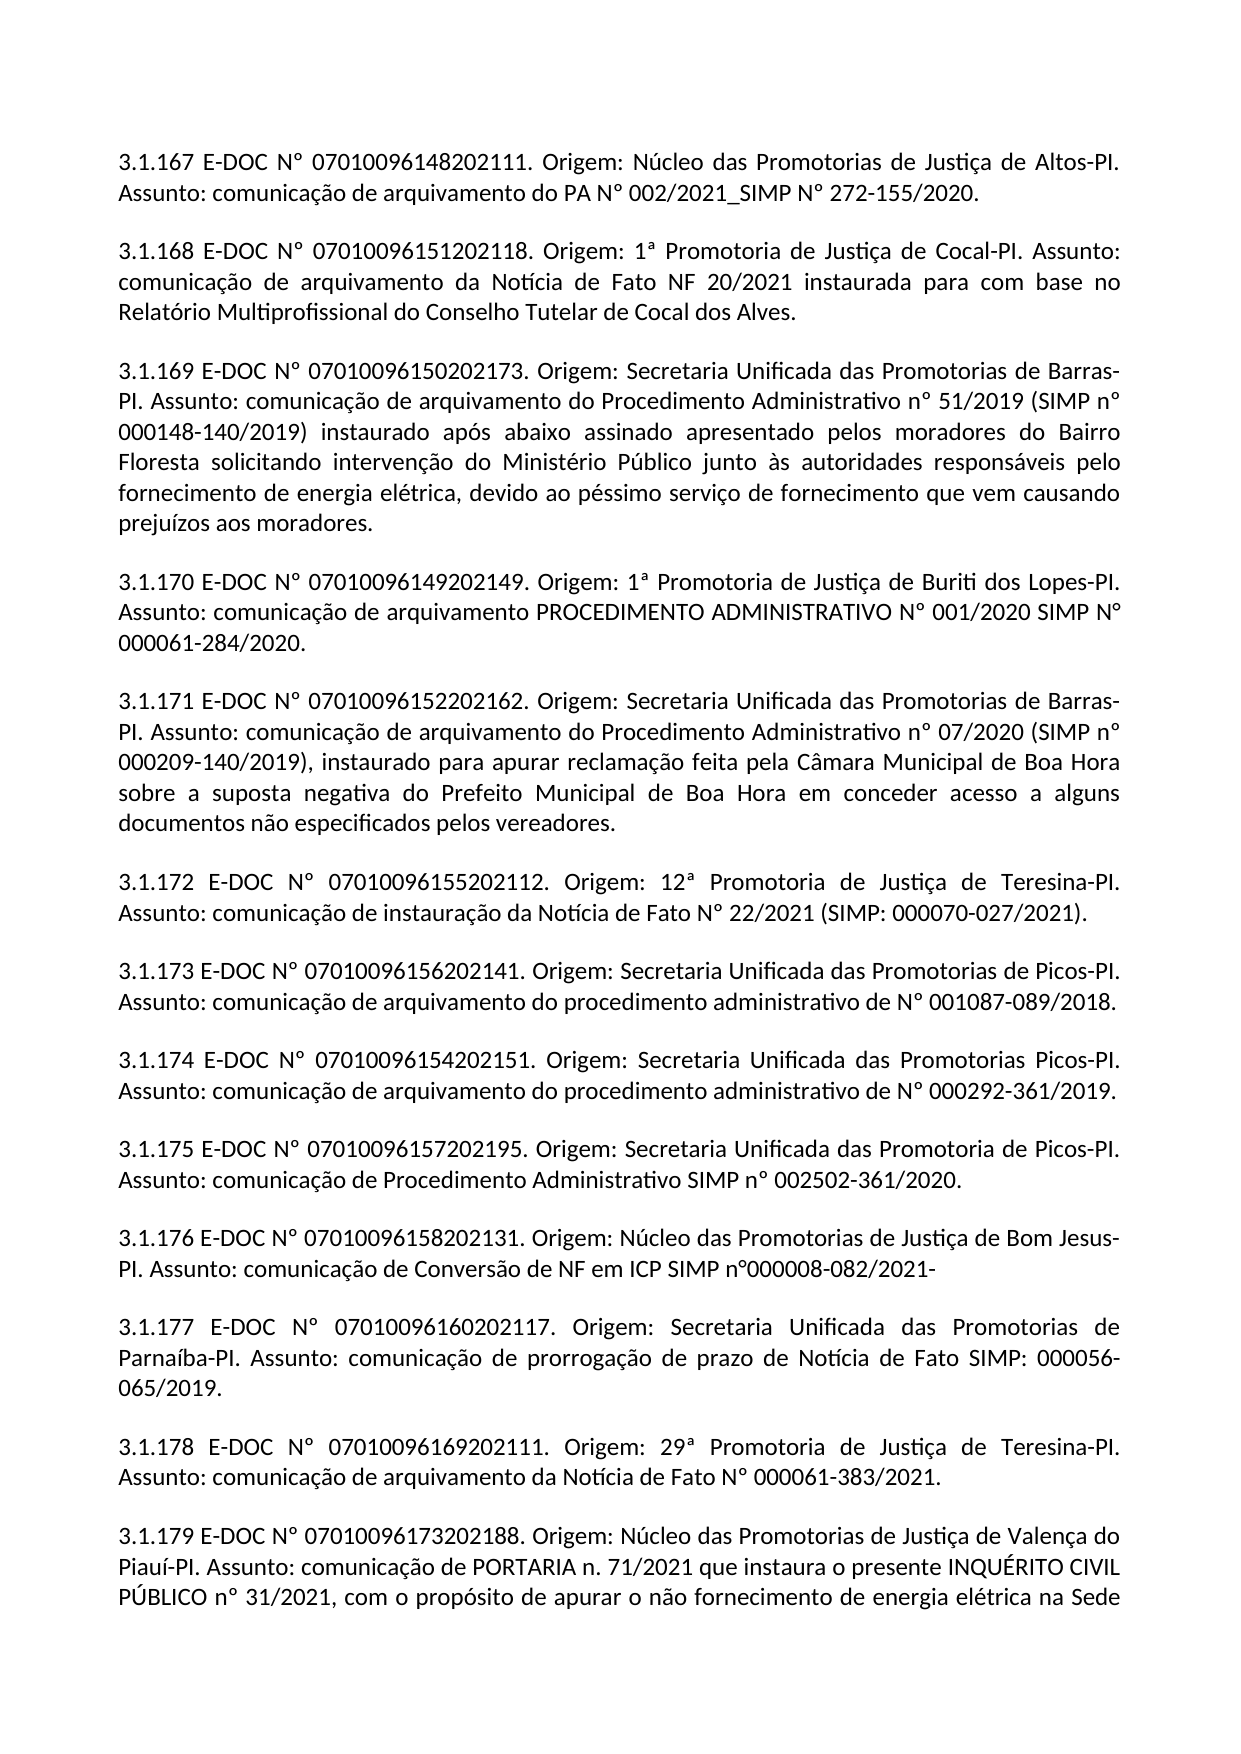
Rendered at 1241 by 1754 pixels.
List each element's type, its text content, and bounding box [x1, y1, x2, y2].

text 3.1.177 E-DOC Nº 07010096160202117. Origem: Secretaria Unificada das Promotorias de Parnaíba-PI. Assunto: comunicação de prorrogação de prazo de Notícia de Fato SIMP: 000056-065/2019. [118, 1311, 1122, 1403]
text 3.1.171 E-DOC Nº 07010096152202162. Origem: Secretaria Unificada das Promotorias de Barras-PI. Assunto: comunicação de arquivamento do Procedimento Administrativo nº 07/2020 (SIMP nº 000209-140/2019), instaurado para apurar reclamação feita pela Câmara Municipal de Boa Hora sobre a suposta negativa do Prefeito Municipal de Boa Hora em conceder acesso a alguns documentos não especificados pelos vereadores. [118, 686, 1122, 838]
text 3.1.176 E-DOC Nº 07010096158202131. Origem: Núcleo das Promotorias de Justiça de Bom Jesus-PI. Assunto: comunicação de Conversão de NF em ICP SIMP n°000008-082/2021- [118, 1222, 1122, 1283]
text 3.1.174 E-DOC Nº 07010096154202151. Origem: Secretaria Unificada das Promotorias Picos-PI. Assunto: comunicação de arquivamento do procedimento administrativo de Nº 000292-361/2019. [118, 1044, 1122, 1105]
text 3.1.169 E-DOC Nº 07010096150202173. Origem: Secretaria Unificada das Promotorias de Barras-PI. Assunto: comunicação de arquivamento do Procedimento Administrativo nº 51/2019 (SIMP nº 000148-140/2019) instaurado após abaixo assinado apresentado pelos moradores do Bairro Floresta solicitando intervenção do Ministério Público junto às autoridades responsáveis pelo fornecimento de energia elétrica, devido ao péssimo serviço de fornecimento que vem causando prejuízos aos moradores. [118, 355, 1122, 538]
text 3.1.179 E-DOC Nº 07010096173202188. Origem: Núcleo das Promotorias de Justiça de Valença do Piauí-PI. Assunto: comunicação de PORTARIA n. 71/2021 que instaura o presente INQUÉRITO CIVIL PÚBLICO nº 31/2021, com o propósito de apurar o não fornecimento de energia elétrica na Sede [118, 1520, 1122, 1612]
text 3.1.173 E-DOC Nº 07010096156202141. Origem: Secretaria Unificada das Promotorias de Picos-PI. Assunto: comunicação de arquivamento do procedimento administrativo de Nº 001087-089/2018. [118, 955, 1122, 1016]
text 3.1.168 E-DOC Nº 07010096151202118. Origem: 1ª Promotoria de Justiça de Cocal-PI. Assunto: comunicação de arquivamento da Notícia de Fato NF 20/2021 instaurada para com base no Relatório Multiprofissional do Conselho Tutelar de Cocal dos Alves. [118, 235, 1122, 327]
text 3.1.175 E-DOC Nº 07010096157202195. Origem: Secretaria Unificada das Promotoria de Picos-PI. Assunto: comunicação de Procedimento Administrativo SIMP nº 002502-361/2020. [118, 1133, 1122, 1194]
text 3.1.178 E-DOC Nº 07010096169202111. Origem: 29ª Promotoria de Justiça de Teresina-PI. Assunto: comunicação de arquivamento da Notícia de Fato Nº 000061-383/2021. [118, 1431, 1122, 1492]
text 3.1.170 E-DOC Nº 07010096149202149. Origem: 1ª Promotoria de Justiça de Buriti dos Lopes-PI. Assunto: comunicação de arquivamento PROCEDIMENTO ADMINISTRATIVO Nº 001/2020 SIMP N° 000061-284/2020. [118, 566, 1122, 657]
text 3.1.167 E-DOC Nº 07010096148202111. Origem: Núcleo das Promotorias de Justiça de Altos-PI. Assunto: comunicação de arquivamento do PA Nº 002/2021_SIMP Nº 272-155/2020. [118, 146, 1122, 207]
text 3.1.172 E-DOC Nº 07010096155202112. Origem: 12ª Promotoria de Justiça de Teresina-PI. Assunto: comunicação de instauração da Notícia de Fato Nº 22/2021 (SIMP: 000070-027/2021). [118, 866, 1122, 927]
